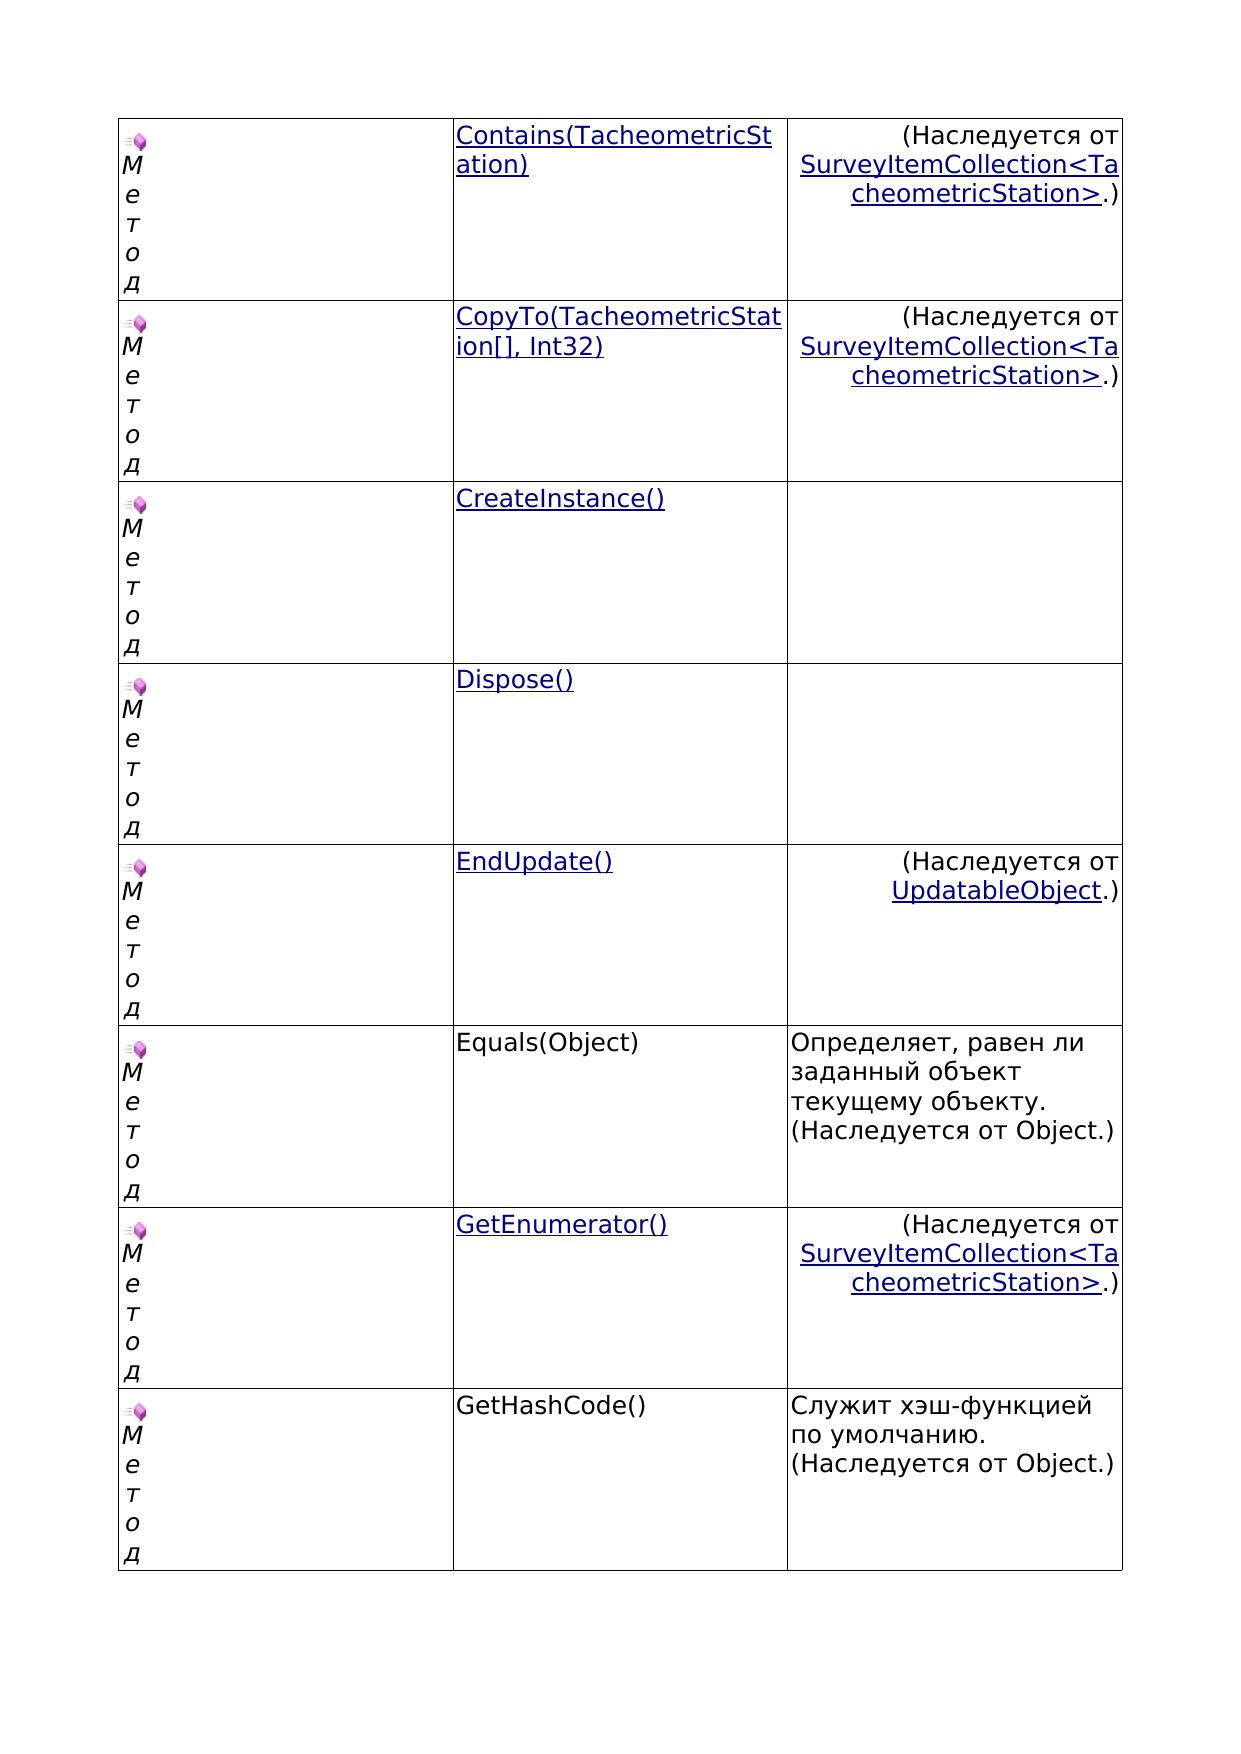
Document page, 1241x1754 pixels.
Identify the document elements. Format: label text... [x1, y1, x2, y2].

table_cell [119, 119, 453, 299]
picture [121, 1222, 147, 1240]
table_cell GetEnumerator() [454, 1208, 787, 1388]
table_cell [119, 1389, 453, 1570]
table_cell [119, 482, 453, 662]
table_cell [788, 482, 1122, 662]
picture [121, 678, 147, 696]
table_cell Equals(Object) [454, 1026, 787, 1207]
table_cell (Наследуется от SurveyItemCollection<TacheometricStation>.) [788, 301, 1122, 481]
picture [121, 1041, 147, 1059]
table_cell (Наследуется от SurveyItemCollection<TacheometricStation>.) [788, 1208, 1122, 1388]
table_cell [788, 664, 1122, 844]
table_cell Dispose() [454, 664, 787, 844]
picture [121, 315, 147, 333]
table_cell [119, 1026, 453, 1207]
table_cell [119, 1208, 453, 1388]
table_cell GetHashCode() [454, 1389, 787, 1570]
table_cell [119, 664, 453, 844]
table_cell [119, 845, 453, 1025]
table_cell Служит хэш-функцией по умолчанию. (Наследуется от Object.) [788, 1389, 1122, 1570]
table_cell EndUpdate() [454, 845, 787, 1025]
picture [121, 496, 147, 514]
table_cell (Наследуется от UpdatableObject.) [788, 845, 1122, 1025]
picture [121, 1403, 147, 1421]
picture [121, 133, 147, 151]
table_cell Определяет, равен ли заданный объект текущему объекту. (Наследуется от Object.) [788, 1026, 1122, 1207]
table_cell CopyTo(TacheometricStation[], Int32) [454, 301, 787, 481]
table_cell (Наследуется от SurveyItemCollection<TacheometricStation>.) [788, 119, 1122, 299]
table_cell Contains(TacheometricStation) [454, 119, 787, 299]
table_cell CreateInstance() [454, 482, 787, 662]
table_cell [119, 301, 453, 481]
picture [121, 859, 147, 877]
